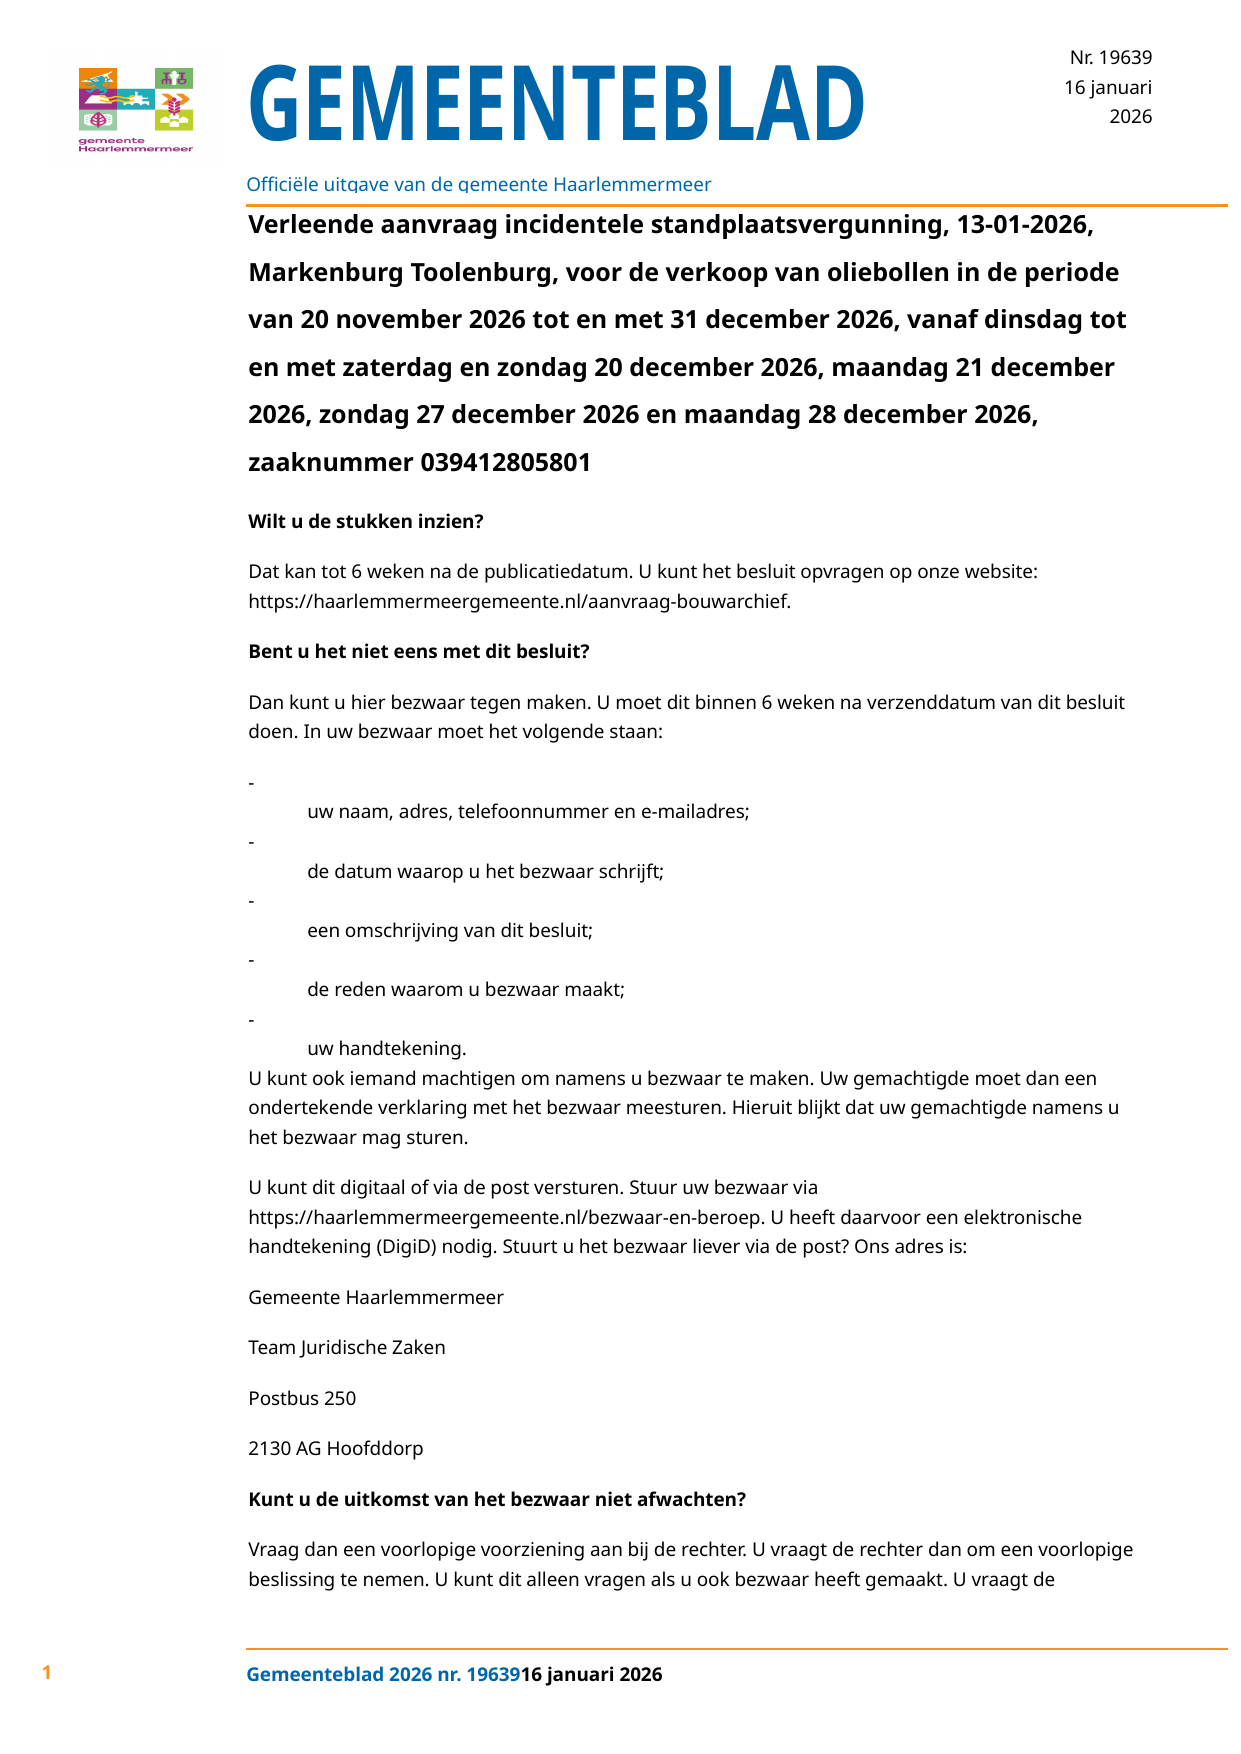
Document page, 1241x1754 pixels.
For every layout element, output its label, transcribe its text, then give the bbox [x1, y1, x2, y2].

text Team Juridische Zaken [248, 1334, 1152, 1360]
text Dan kunt u hier bezwaar tegen maken. U moet dit binnen 6 weken na verzenddatum van dit besluit doen. In uw bezwaar moet het volgende staan: [248, 689, 1152, 744]
text Dat kan tot 6 weken na de publicatiedatum. U kunt het besluit opvragen op onze website: https://haarlemmermeergemeente.nl/aanvraag-bouwarchief. [248, 559, 1152, 614]
text Vraag dan een voorlopige voorziening aan bij de rechter. U vraagt de rechter dan om een voorlopige beslissing te nemen. U kunt dit alleen vragen als u ook bezwaar heeft gemaakt. U vraagt de [248, 1536, 1152, 1592]
list uw naam, adres, telefoonnummer en e-mailadres; [248, 799, 1152, 824]
text Verleende aanvraag incidentele standplaatsvergunning, 13-01-2026, Markenburg Toolenburg, voor de verkoop van oliebollen in de periode van 20 november 2026 tot en met 31 december 2026, vanaf dinsdag tot en met zaterdag en zondag 20 december 2026, maandag 21 december 2026, zondag 27 december 2026 en maandag 28 december 2026, zaaknummer 039412805801 [248, 207, 1152, 479]
picture [41, 47, 231, 172]
list de reden waarom u bezwaar maakt; [248, 976, 1152, 1002]
list uw handtekening. [248, 1035, 1152, 1061]
text Gemeente Haarlemmermeer [248, 1284, 1152, 1310]
text U kunt dit digitaal of via de post versturen. Stuur uw bezwaar via https://haarlemmermeergemeente.nl/bezwaar-en-beroep. U heeft daarvoor een elektronische handtekening (DigiD) nodig. Stuurt u het bezwaar liever via de post? Ons adres is: [248, 1174, 1152, 1259]
text U kunt ook iemand machtigen om namens u bezwaar te maken. Uw gemachtigde moet dan een ondertekende verklaring met het bezwaar meesturen. Hieruit blijkt dat uw gemachtigde namens u het bezwaar mag sturen. [248, 1065, 1152, 1150]
text Kunt u de uitkomst van het bezwaar niet afwachten? [248, 1486, 1152, 1512]
list een omschrijving van dit besluit; [248, 917, 1152, 943]
text Bent u het niet eens met dit besluit? [248, 639, 1152, 664]
text Wilt u de stukken inzien? [248, 508, 1152, 534]
list de datum waarop u het bezwaar schrijft; [248, 858, 1152, 884]
text Postbus 250 [248, 1385, 1152, 1411]
text 2130 AG Hoofddorp [248, 1435, 1152, 1461]
